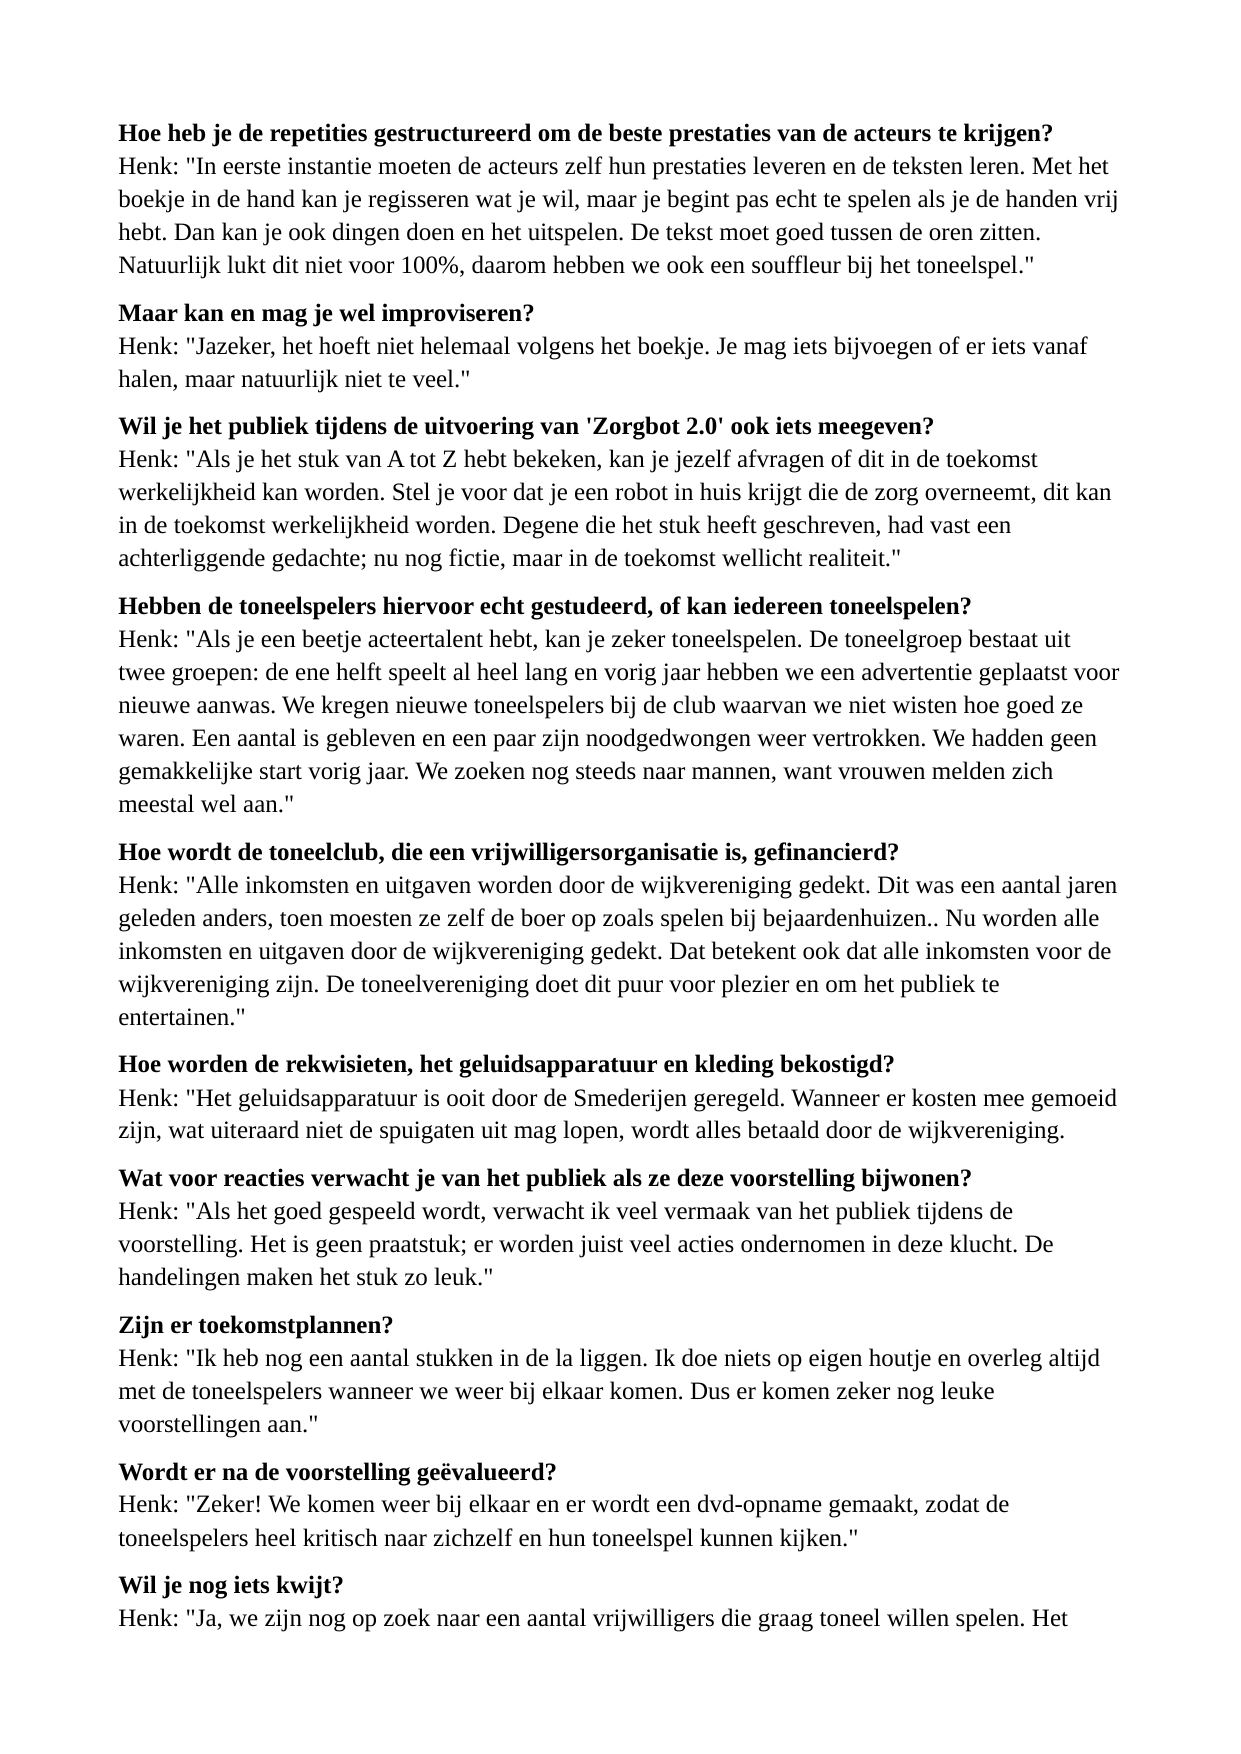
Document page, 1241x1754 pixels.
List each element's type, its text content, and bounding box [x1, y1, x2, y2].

text Hoe heb je de repetities gestructureerd om de beste prestaties van de acteurs te krijgen? Henk: "In eerste instantie moeten de acteurs zelf hun prestaties leveren en de teksten leren. Met het boekje in de hand kan je regisseren wat je wil, maar je begint pas echt te spelen als je de handen vrij hebt. Dan kan je ook dingen doen en het uitspelen. De tekst moet goed tussen de oren zitten. Natuurlijk lukt dit niet voor 100%, daarom hebben we ook een souffleur bij het toneelspel." [118, 118, 1122, 279]
text Wat voor reacties verwacht je van het publiek als ze deze voorstelling bijwonen? Henk: "Als het goed gespeeld wordt, verwacht ik veel vermaak van het publiek tijdens de voorstelling. Het is geen praatstuk; er worden juist veel acties ondernomen in deze klucht. De handelingen maken het stuk zo leuk." [118, 1163, 1122, 1291]
text Maar kan en mag je wel improviseren? Henk: "Jazeker, het hoeft niet helemaal volgens het boekje. Je mag iets bijvoegen of er iets vanaf halen, maar natuurlijk niet te veel." [118, 298, 1122, 393]
text Wordt er na de voorstelling geëvalueerd? Henk: "Zeker! We komen weer bij elkaar en er wordt een dvd-opname gemaakt, zodat de toneelspelers heel kritisch naar zichzelf en hun toneelspel kunnen kijken." [118, 1457, 1122, 1551]
text Hoe wordt de toneelclub, die een vrijwilligersorganisatie is, gefinancierd? Henk: "Alle inkomsten en uitgaven worden door de wijkvereniging gedekt. Dit was een aantal jaren geleden anders, toen moesten ze zelf de boer op zoals spelen bij bejaardenhuizen.. Nu worden alle inkomsten en uitgaven door de wijkvereniging gedekt. Dat betekent ook dat alle inkomsten voor de wijkvereniging zijn. De toneelvereniging doet dit puur voor plezier en om het publiek te entertainen." [118, 837, 1122, 1031]
text Zijn er toekomstplannen? Henk: "Ik heb nog een aantal stukken in de la liggen. Ik doe niets op eigen houtje en overleg altijd met de toneelspelers wanneer we weer bij elkaar komen. Dus er komen zeker nog leuke voorstellingen aan." [118, 1310, 1122, 1438]
text Hoe worden de rekwisieten, het geluidsapparatuur en kleding bekostigd? Henk: "Het geluidsapparatuur is ooit door de Smederijen geregeld. Wanneer er kosten mee gemoeid zijn, wat uiteraard niet de spuigaten uit mag lopen, wordt alles betaald door de wijkvereniging. [118, 1049, 1122, 1144]
text Hebben de toneelspelers hiervoor echt gestudeerd, of kan iedereen toneelspelen? Henk: "Als je een beetje acteertalent hebt, kan je zeker toneelspelen. De toneelgroep bestaat uit twee groepen: de ene helft speelt al heel lang en vorig jaar hebben we een advertentie geplaatst voor nieuwe aanwas. We kregen nieuwe toneelspelers bij de club waarvan we niet wisten hoe goed ze waren. Een aantal is gebleven en een paar zijn noodgedwongen weer vertrokken. We hadden geen gemakkelijke start vorig jaar. We zoeken nog steeds naar mannen, want vrouwen melden zich meestal wel aan." [118, 591, 1122, 818]
text Wil je het publiek tijdens de uitvoering van 'Zorgbot 2.0' ook iets meegeven? Henk: "Als je het stuk van A tot Z hebt bekeken, kan je jezelf afvragen of dit in de toekomst werkelijkheid kan worden. Stel je voor dat je een robot in huis krijgt die de zorg overneemt, dit kan in de toekomst werkelijkheid worden. Degene die het stuk heeft geschreven, had vast een achterliggende gedachte; nu nog fictie, maar in de toekomst wellicht realiteit." [118, 411, 1122, 572]
text Wil je nog iets kwijt? Henk: "Ja, we zijn nog op zoek naar een aantal vrijwilligers die graag toneel willen spelen. Het [118, 1570, 1122, 1632]
